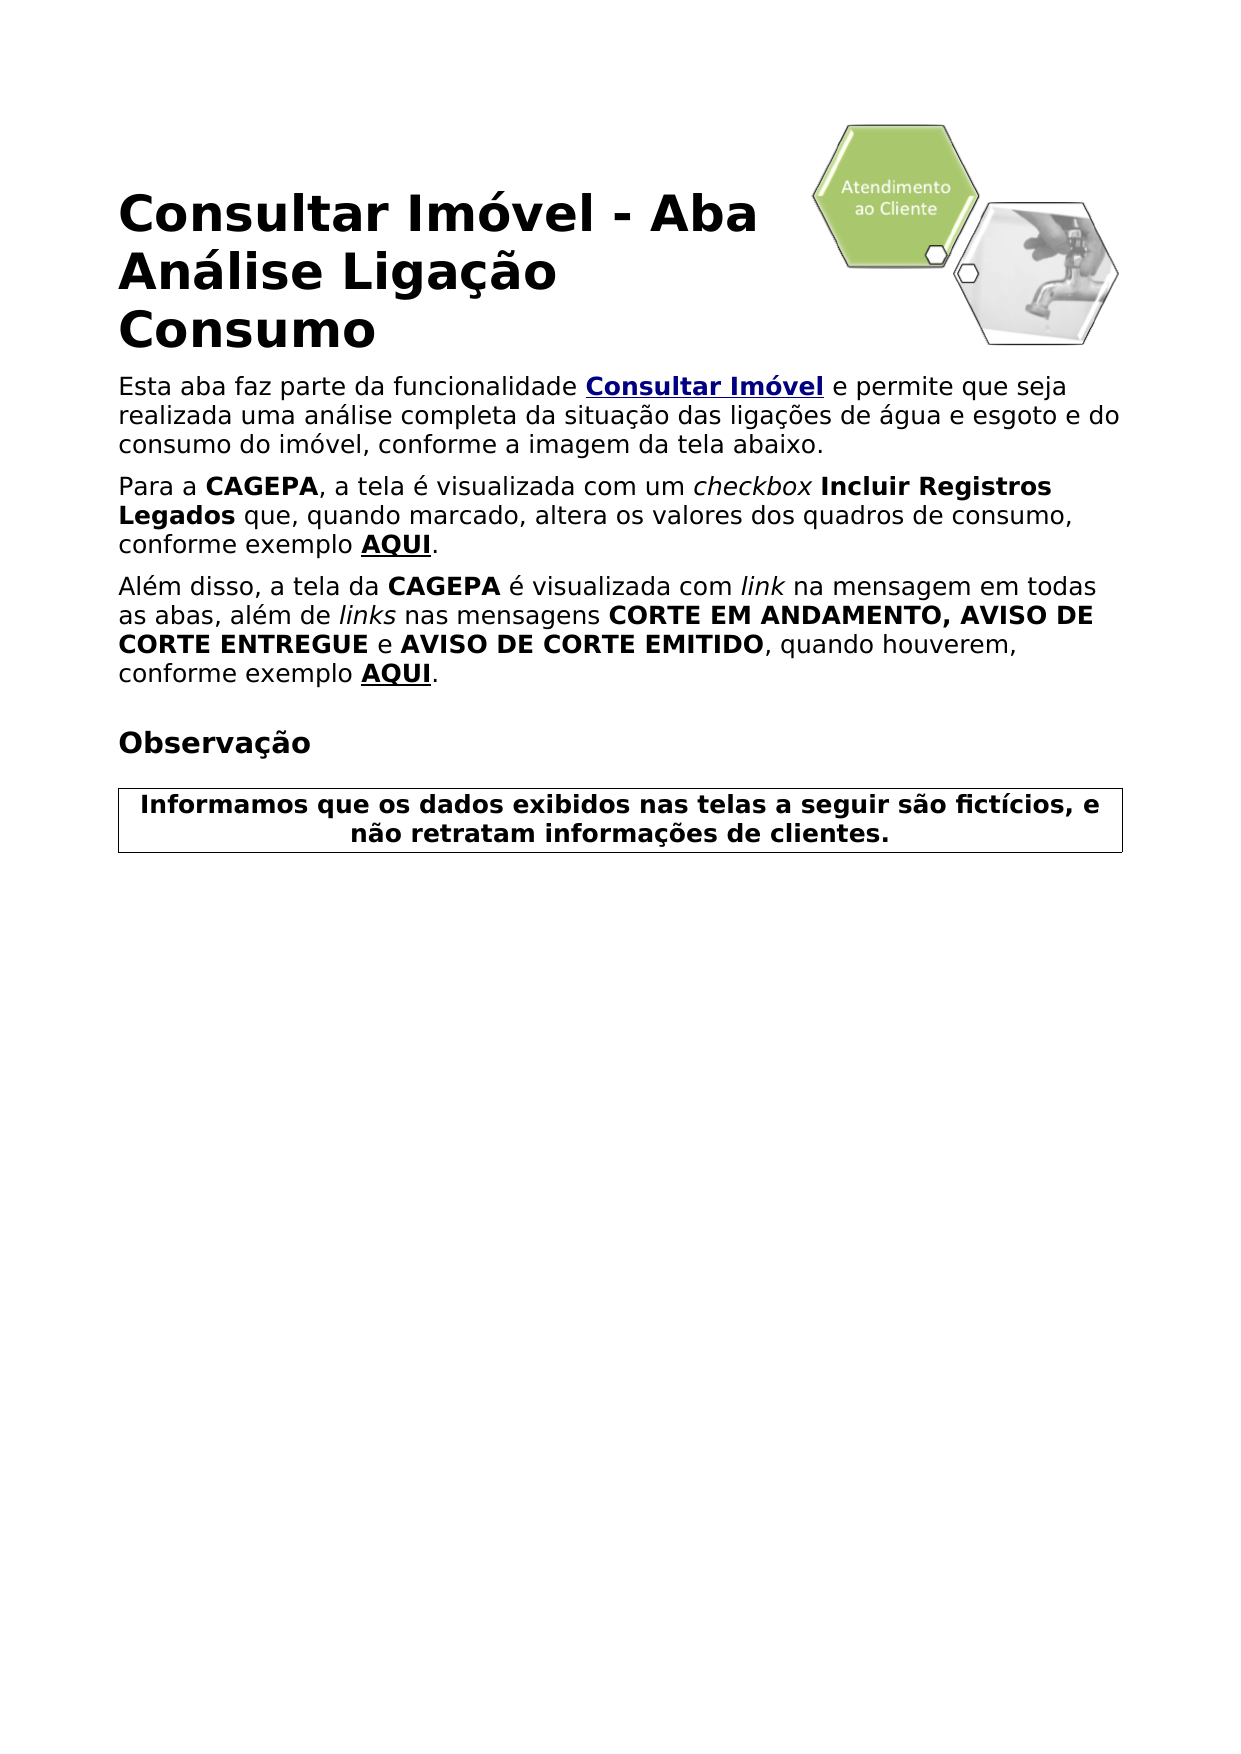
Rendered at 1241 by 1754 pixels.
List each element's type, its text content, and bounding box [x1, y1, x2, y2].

text Esta aba faz parte da funcionalidade Consultar Imóvel e permite que seja realizada uma análise completa da situação das ligações de água e esgoto e do consumo do imóvel, conforme a imagem da tela abaixo. [118, 372, 1122, 459]
table_header Informamos que os dados exibidos nas telas a seguir são fictícios, e não retratam informações de clientes. [119, 789, 1122, 852]
subtitle Consultar Imóvel - Aba Análise Ligação Consumo [118, 185, 1122, 359]
text Além disso, a tela da CAGEPA é visualizada com link na mensagem em todas as abas, além de links nas mensagens CORTE EM ANDAMENTO, AVISO DE CORTE ENTREGUE e AVISO DE CORTE EMITIDO, quando houverem, conforme exemplo AQUI. [118, 572, 1122, 689]
text Para a CAGEPA, a tela é visualizada com um checkbox Incluir Registros Legados que, quando marcado, altera os valores dos quadros de consumo, conforme exemplo AQUI. [118, 472, 1122, 559]
subtitle Observação [118, 726, 1122, 760]
picture [809, 118, 1123, 351]
